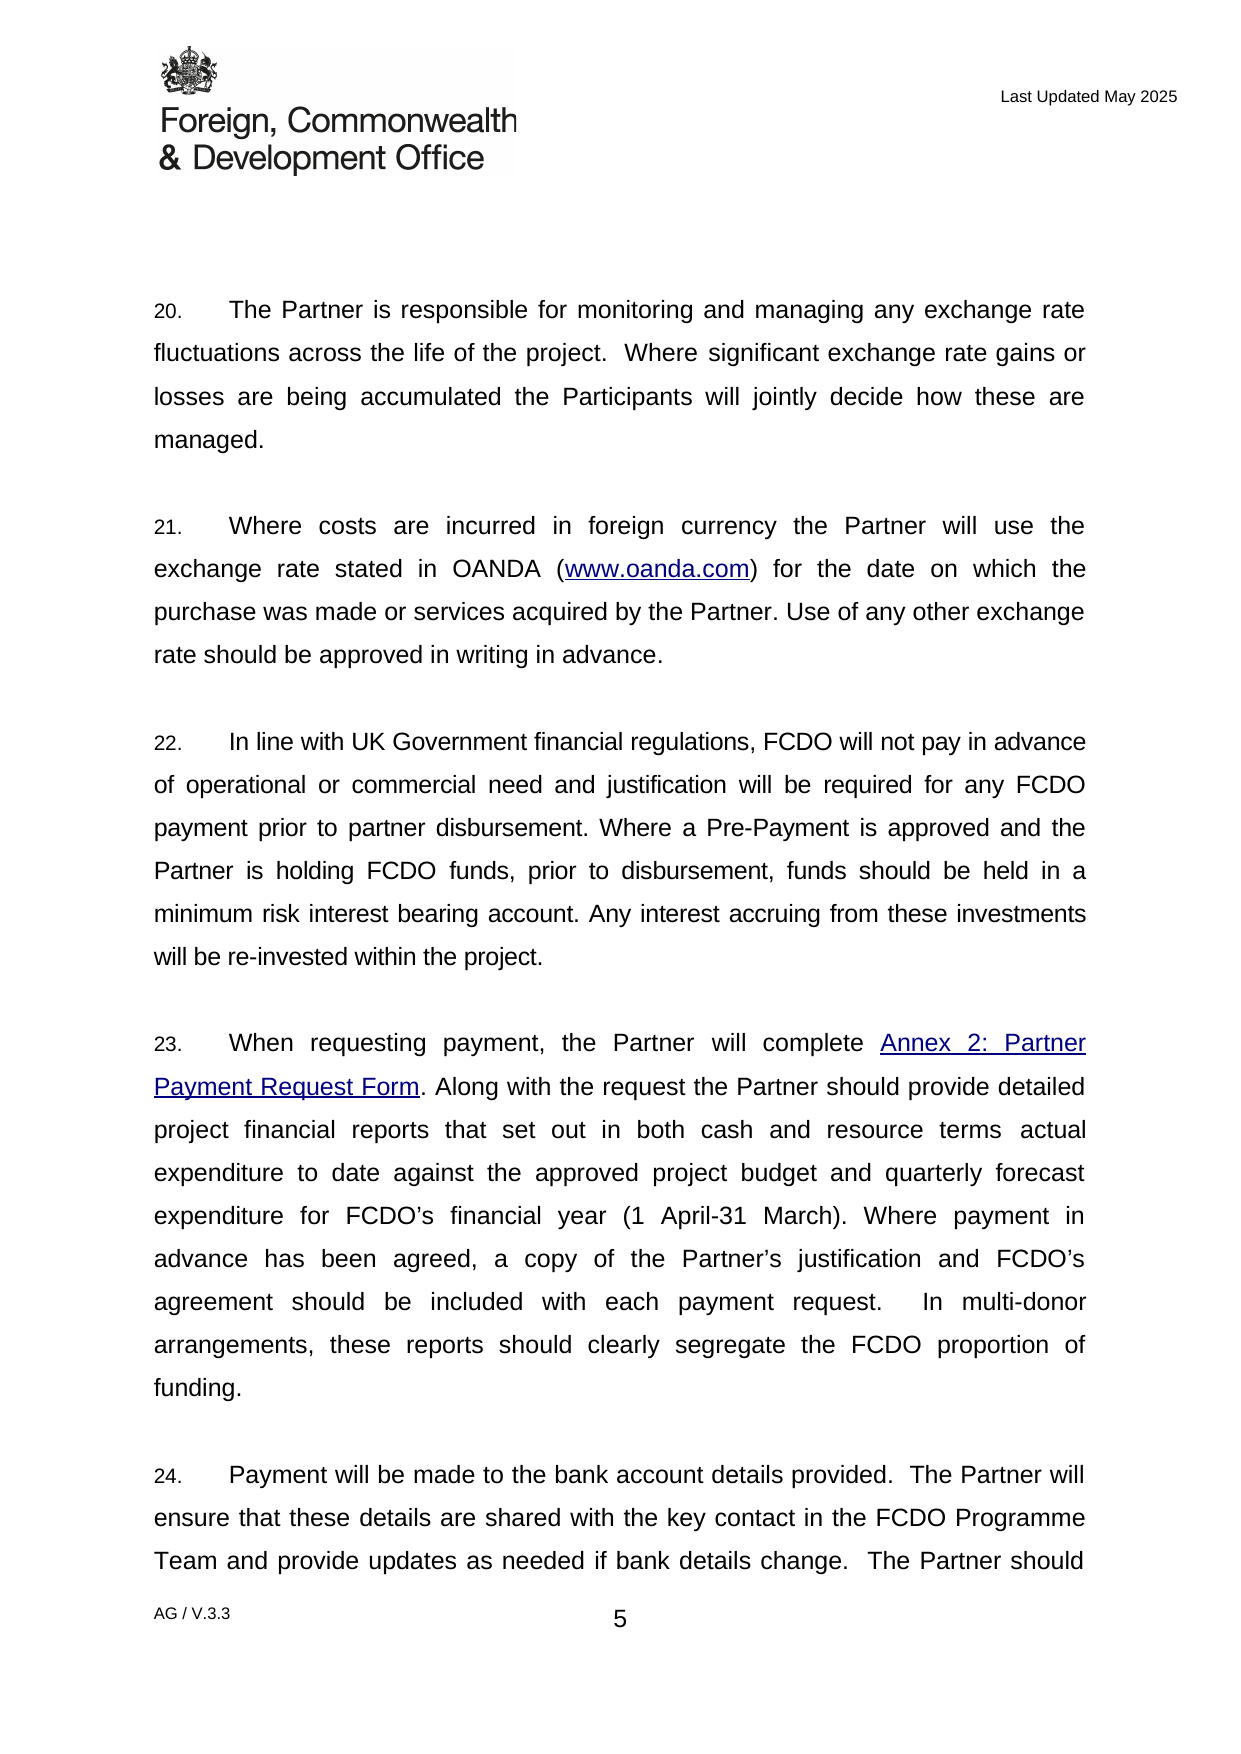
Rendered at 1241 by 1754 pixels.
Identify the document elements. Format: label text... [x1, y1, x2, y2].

list In line with UK Government financial regulations, FCDO will not pay in advance of operational or commercial need and justification will be required for any FCDO payment prior to partner disbursement. Where a Pre-Payment is approved and the Partner is holding FCDO funds, prior to disbursement, funds should be held in a minimum risk interest bearing account. Any interest accruing from these investments will be re-invested within the project. [153, 727, 1087, 971]
list The Partner is responsible for monitoring and managing any exchange rate fluctuations across the life of the project. Where significant exchange rate gains or losses are being accumulated the Participants will jointly decide how these are managed. [153, 295, 1087, 453]
list Payment will be made to the bank account details provided. The Partner will ensure that these details are shared with the key contact in the FCDO Programme Team and provide updates as needed if bank details change. The Partner should [153, 1460, 1087, 1575]
list When requesting payment, the Partner will complete Annex 2: Partner Payment Request Form. Along with the request the Partner should provide detailed project financial reports that set out in both cash and resource terms actual expenditure to date against the approved project budget and quarterly forecast expenditure for FCDO’s financial year (1 April-31 March). Where payment in advance has been agreed, a copy of the Partner’s justification and FCDO’s agreement should be included with each payment request. In multi-donor arrangements, these reports should clearly segregate the FCDO proportion of funding. [153, 1028, 1087, 1402]
list Where costs are incurred in foreign currency the Partner will use the exchange rate stated in OANDA (www.oanda.com) for the date on which the purchase was made or services acquired by the Partner. Use of any other exchange rate should be approved in writing in advance. [153, 511, 1087, 669]
